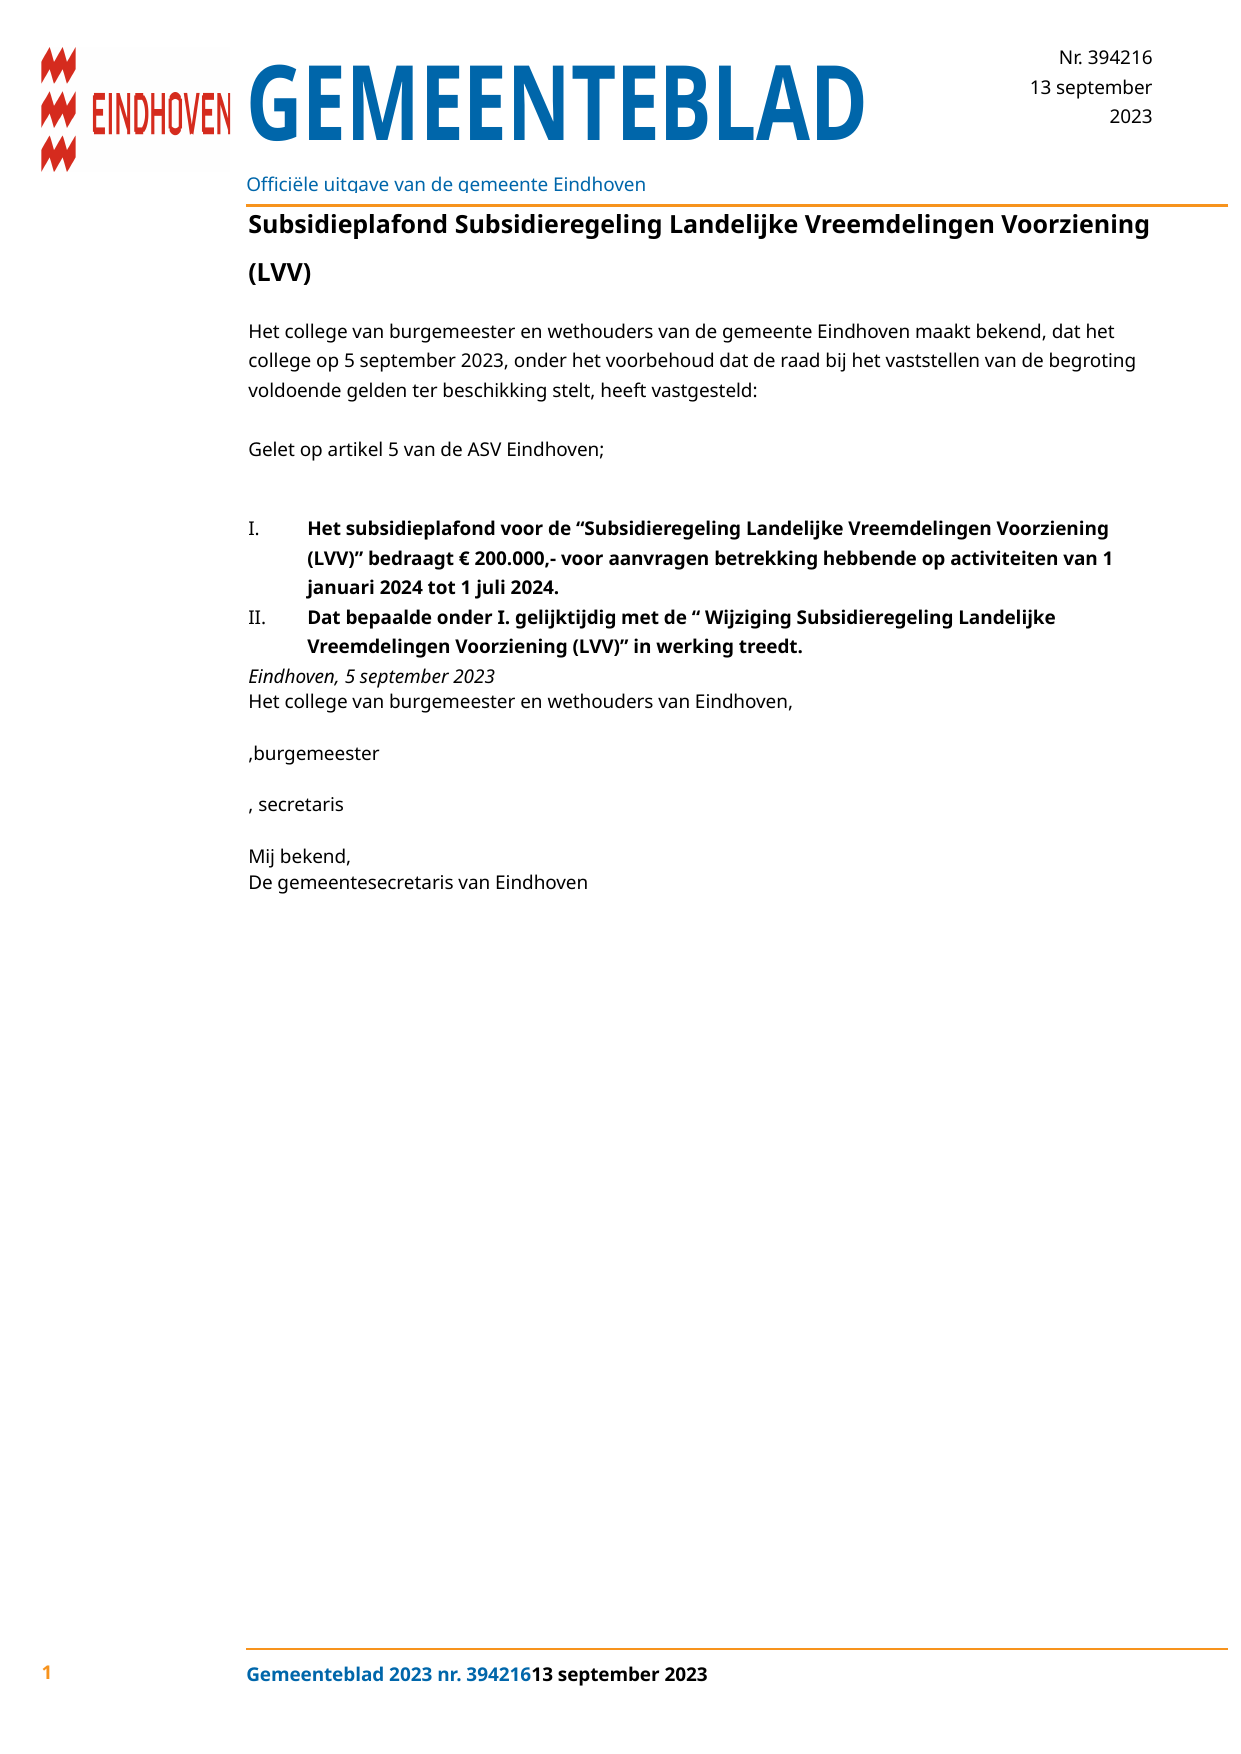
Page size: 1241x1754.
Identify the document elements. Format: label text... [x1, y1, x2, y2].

list Dat bepaalde onder I. gelijktijdig met de “ Wijziging Subsidieregeling Landelijke Vreemdelingen Voorziening (LVV)” in werking treedt. [248, 604, 1152, 659]
text De gemeentesecretaris van Eindhoven [248, 869, 1152, 894]
text Het college van burgemeester en wethouders van Eindhoven, [248, 689, 1152, 714]
text Eindhoven, 5 september 2023 [248, 663, 1152, 689]
text Gelet op artikel 5 van de ASV Eindhoven; [248, 436, 1152, 462]
picture [41, 47, 231, 172]
text , secretaris [248, 792, 1152, 817]
text Mij bekend, [248, 843, 1152, 869]
text Het college van burgemeester en wethouders van de gemeente Eindhoven maakt bekend, dat het college op 5 september 2023, onder het voorbehoud dat de raad bij het vaststellen van de begroting voldoende gelden ter beschikking stelt, heeft vastgesteld: [248, 318, 1152, 403]
list Het subsidieplafond voor de “Subsidieregeling Landelijke Vreemdelingen Voorziening (LVV)” bedraagt € 200.000,- voor aanvragen betrekking hebbende op activiteiten van 1 januari 2024 tot 1 juli 2024. [248, 515, 1152, 600]
text Subsidieplafond Subsidieregeling Landelijke Vreemdelingen Voorziening (LVV) [248, 207, 1152, 288]
text ,burgemeester [248, 740, 1152, 766]
